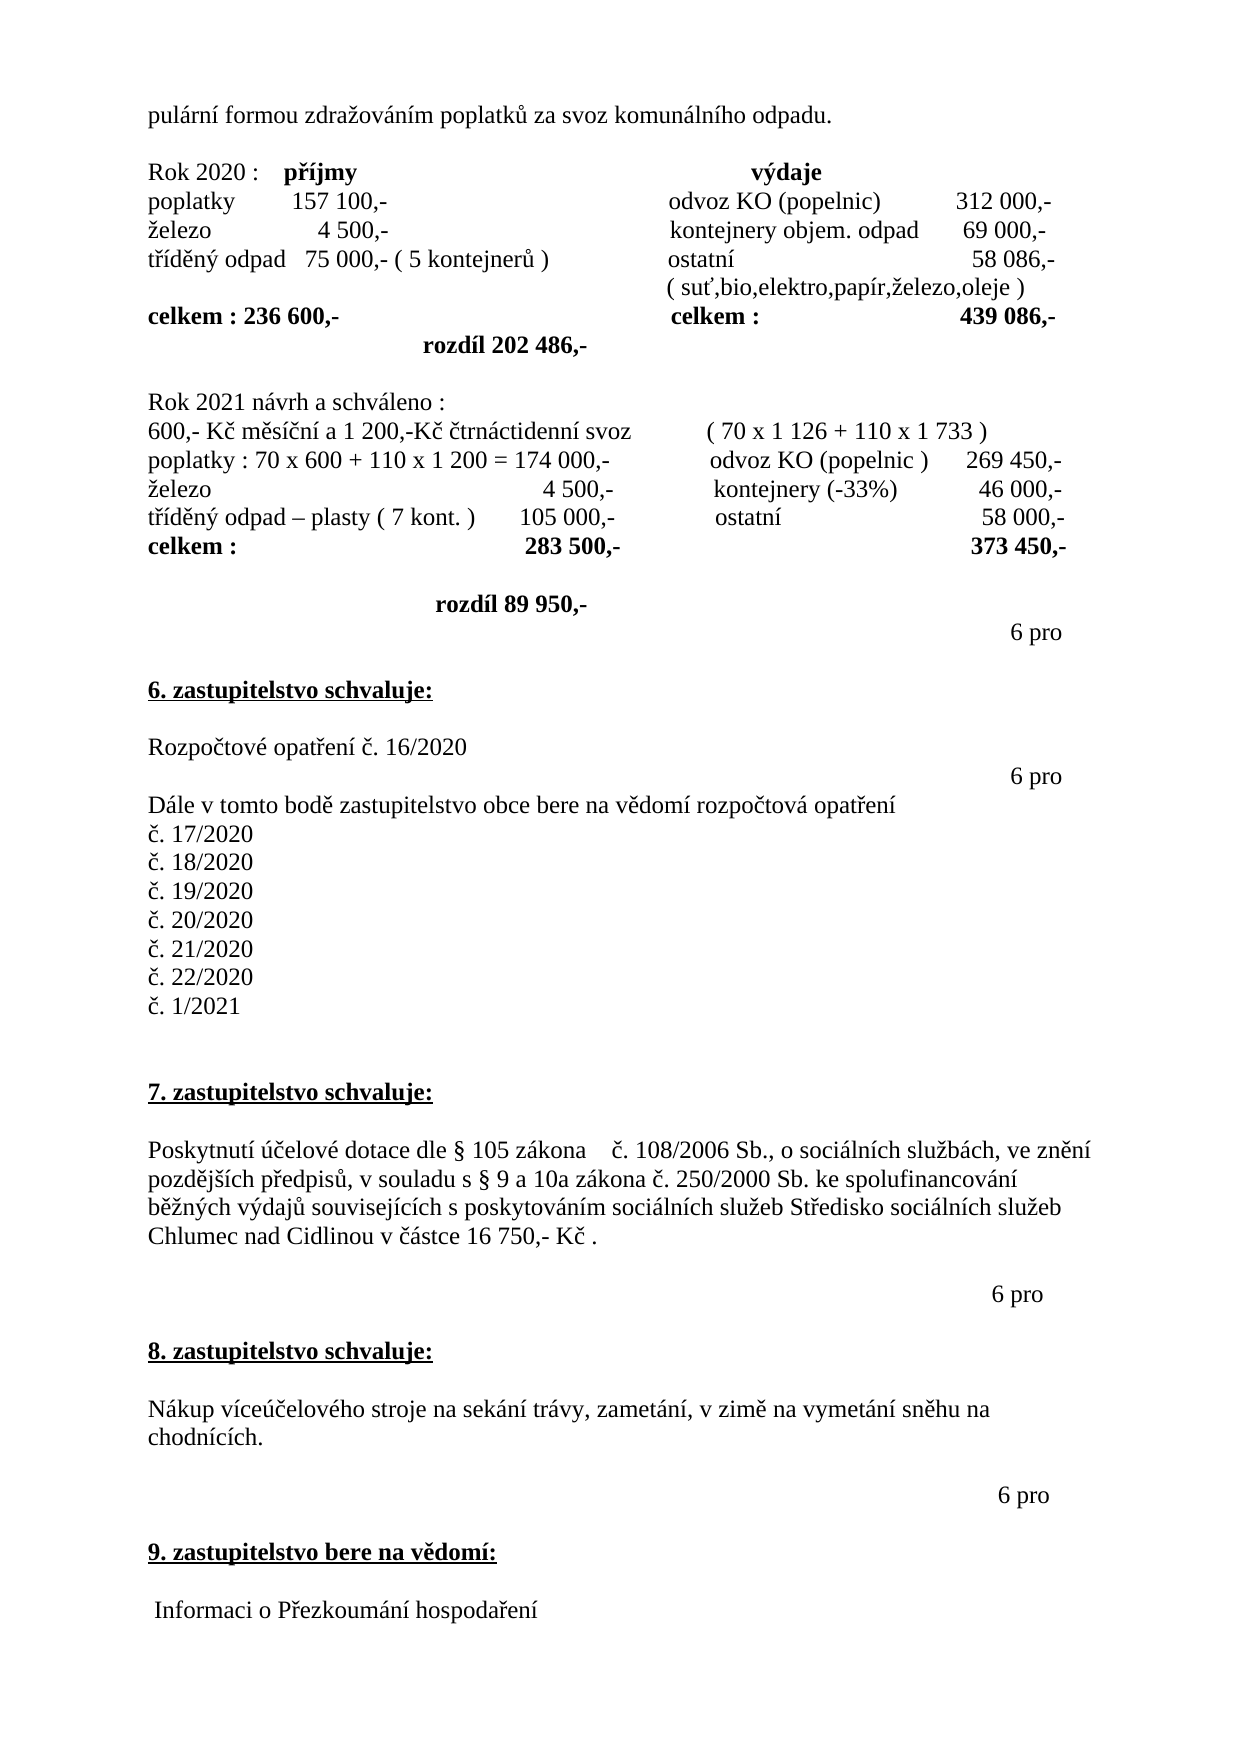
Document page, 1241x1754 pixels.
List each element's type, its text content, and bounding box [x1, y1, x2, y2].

text 6. zastupitelstvo schvaluje: [148, 675, 1093, 704]
text železo 4 500,- kontejnery objem. odpad 69 000,- [123, 215, 1093, 244]
text Dále v tomto bodě zastupitelstvo obce bere na vědomí rozpočtová opatření [148, 790, 1093, 819]
text Rozpočtové opatření č. 16/2020 [148, 732, 1093, 761]
text tříděný odpad 75 000,- ( 5 kontejnerů ) ostatní 58 086,- [123, 244, 1093, 272]
text č. 1/2021 [148, 991, 1093, 1020]
text č. 19/2020 [148, 876, 1093, 905]
text ( suť,bio,elektro,papír,železo,oleje ) [123, 272, 1093, 301]
text pulární formou zdražováním poplatků za svoz komunálního odpadu. [123, 100, 1093, 129]
text č. 22/2020 [148, 962, 1093, 991]
text 8. zastupitelstvo schvaluje: [148, 1336, 1093, 1365]
text tříděný odpad – plasty ( 7 kont. ) 105 000,- ostatní 58 000,- [123, 502, 1093, 531]
text celkem : 283 500,- 373 450,- [123, 531, 1093, 560]
text 7. zastupitelstvo schvaluje: [148, 1077, 1093, 1106]
text Rok 2021 návrh a schváleno : [123, 387, 1093, 416]
text 6 pro [148, 1279, 1093, 1307]
text poplatky : 70 x 600 + 110 x 1 200 = 174 000,- odvoz KO (popelnic ) 269 450,- [123, 445, 1093, 474]
text Nákup víceúčelového stroje na sekání trávy, zametání, v zimě na vymetání sněhu na chodnících. [148, 1394, 1093, 1451]
text 6 pro [123, 617, 1093, 646]
text 6 pro [148, 761, 1093, 790]
text 600,- Kč měsíční a 1 200,-Kč čtrnáctidenní svoz ( 70 x 1 126 + 110 x 1 733 ) [123, 416, 1093, 445]
text č. 20/2020 [148, 905, 1093, 934]
text Informaci o Přezkoumání hospodaření [148, 1595, 1093, 1624]
text rozdíl 89 950,- [123, 589, 1093, 617]
text celkem : 236 600,- celkem : 439 086,- [123, 301, 1093, 330]
text č. 18/2020 [148, 847, 1093, 876]
text 9. zastupitelstvo bere na vědomí: [148, 1537, 1093, 1566]
text Rok 2020 : příjmy výdaje [123, 157, 1093, 186]
text Poskytnutí účelové dotace dle § 105 zákona č. 108/2006 Sb., o sociálních službách, ve znění pozdějších předpisů, v souladu s § 9 a 10a zákona č. 250/2000 Sb. ke spolufinancování běžných výdajů souvisejících s poskytováním sociálních služeb Středisko sociálních služeb Chlumec nad Cidlinou v částce 16 750,- Kč . [148, 1135, 1093, 1250]
text železo 4 500,- kontejnery (-33%) 46 000,- [123, 474, 1093, 502]
text č. 17/2020 [148, 819, 1093, 847]
text 6 pro [148, 1480, 1093, 1509]
text rozdíl 202 486,- [123, 330, 1093, 359]
text poplatky 157 100,- odvoz KO (popelnic) 312 000,- [123, 186, 1093, 215]
text č. 21/2020 [148, 934, 1093, 962]
